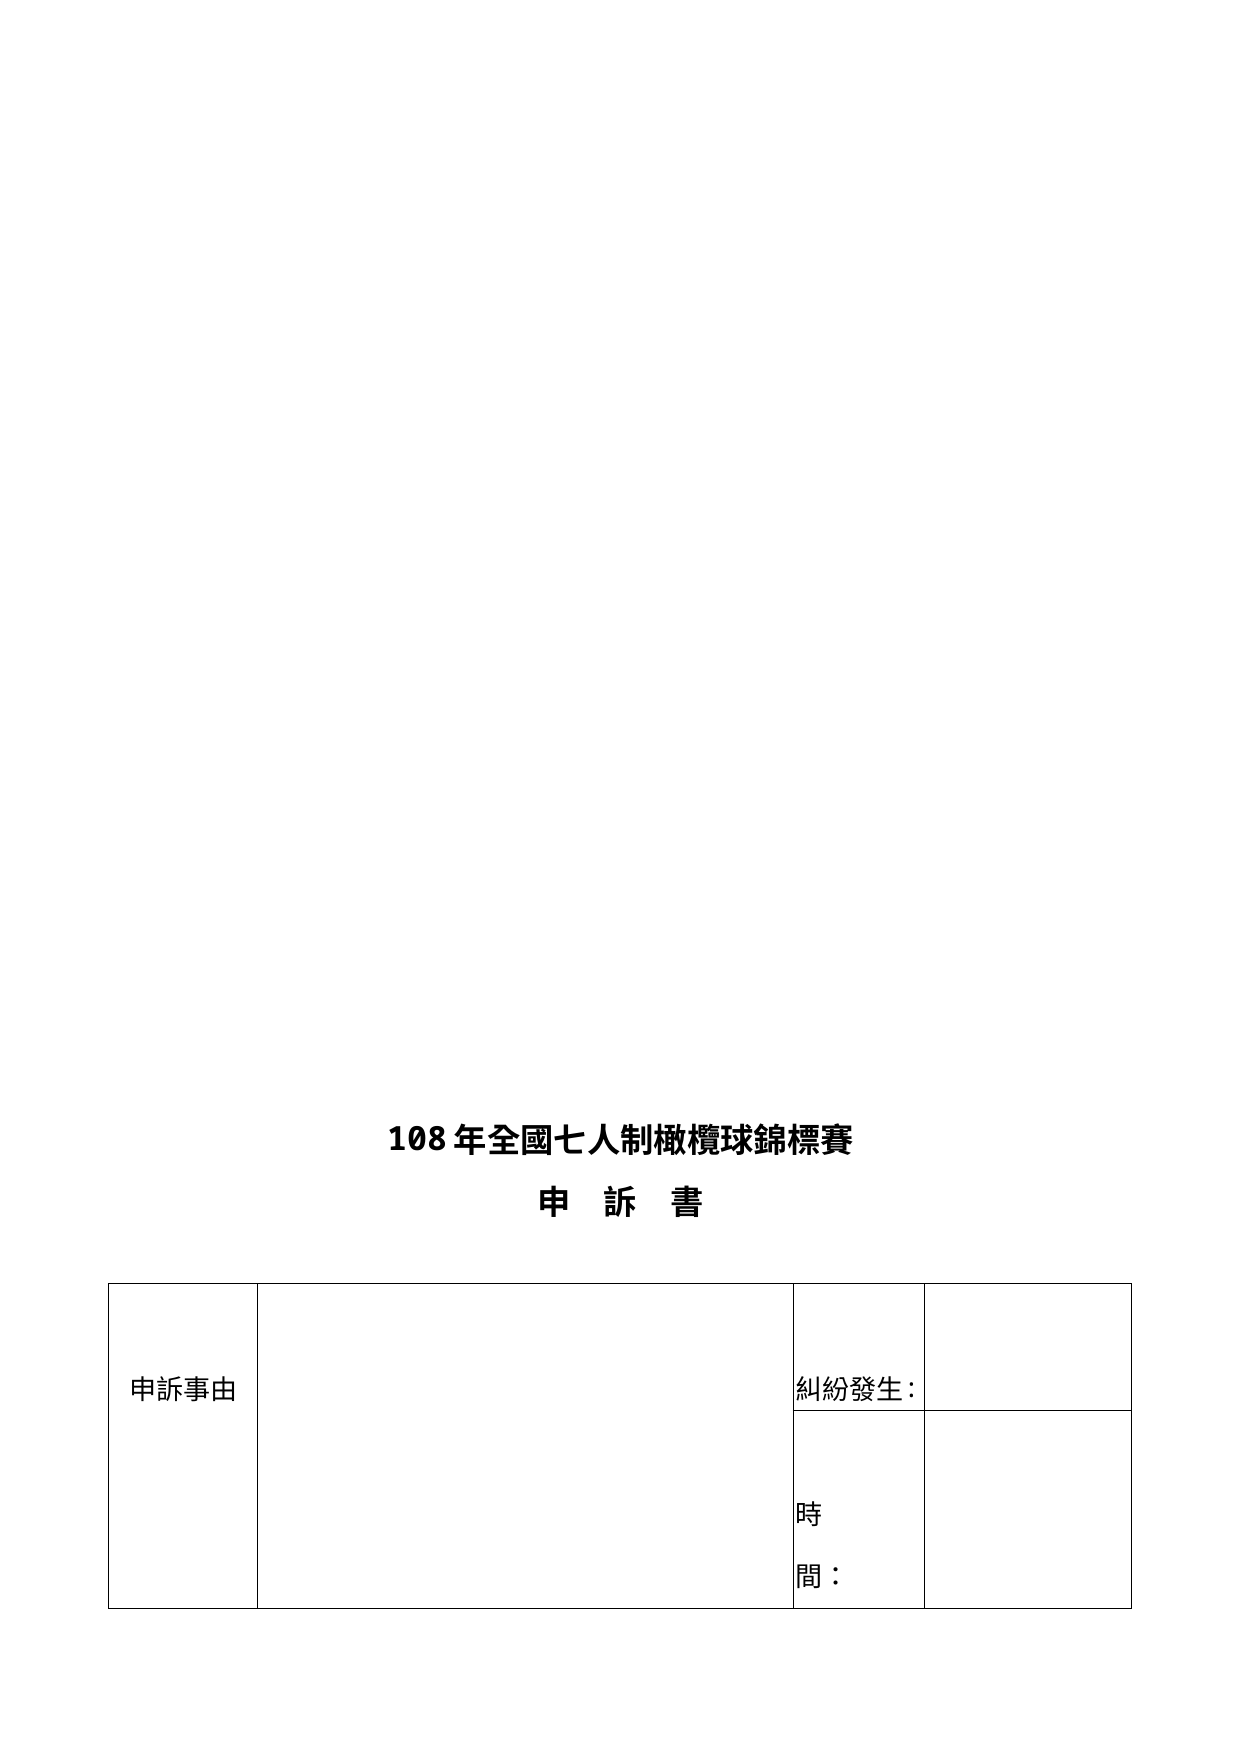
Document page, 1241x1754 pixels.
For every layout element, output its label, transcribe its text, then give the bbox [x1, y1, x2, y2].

table_header 糾紛發生: [794, 1284, 924, 1410]
text 申 訴 書 [75, 1158, 1165, 1221]
table_cell [925, 1411, 1131, 1608]
table_cell 時 間： [794, 1411, 924, 1608]
table_header 申訴事由 [109, 1284, 257, 1608]
table_header [925, 1284, 1131, 1410]
table_header [258, 1284, 793, 1608]
text 108年全國七人制橄欖球錦標賽 [75, 1096, 1165, 1158]
